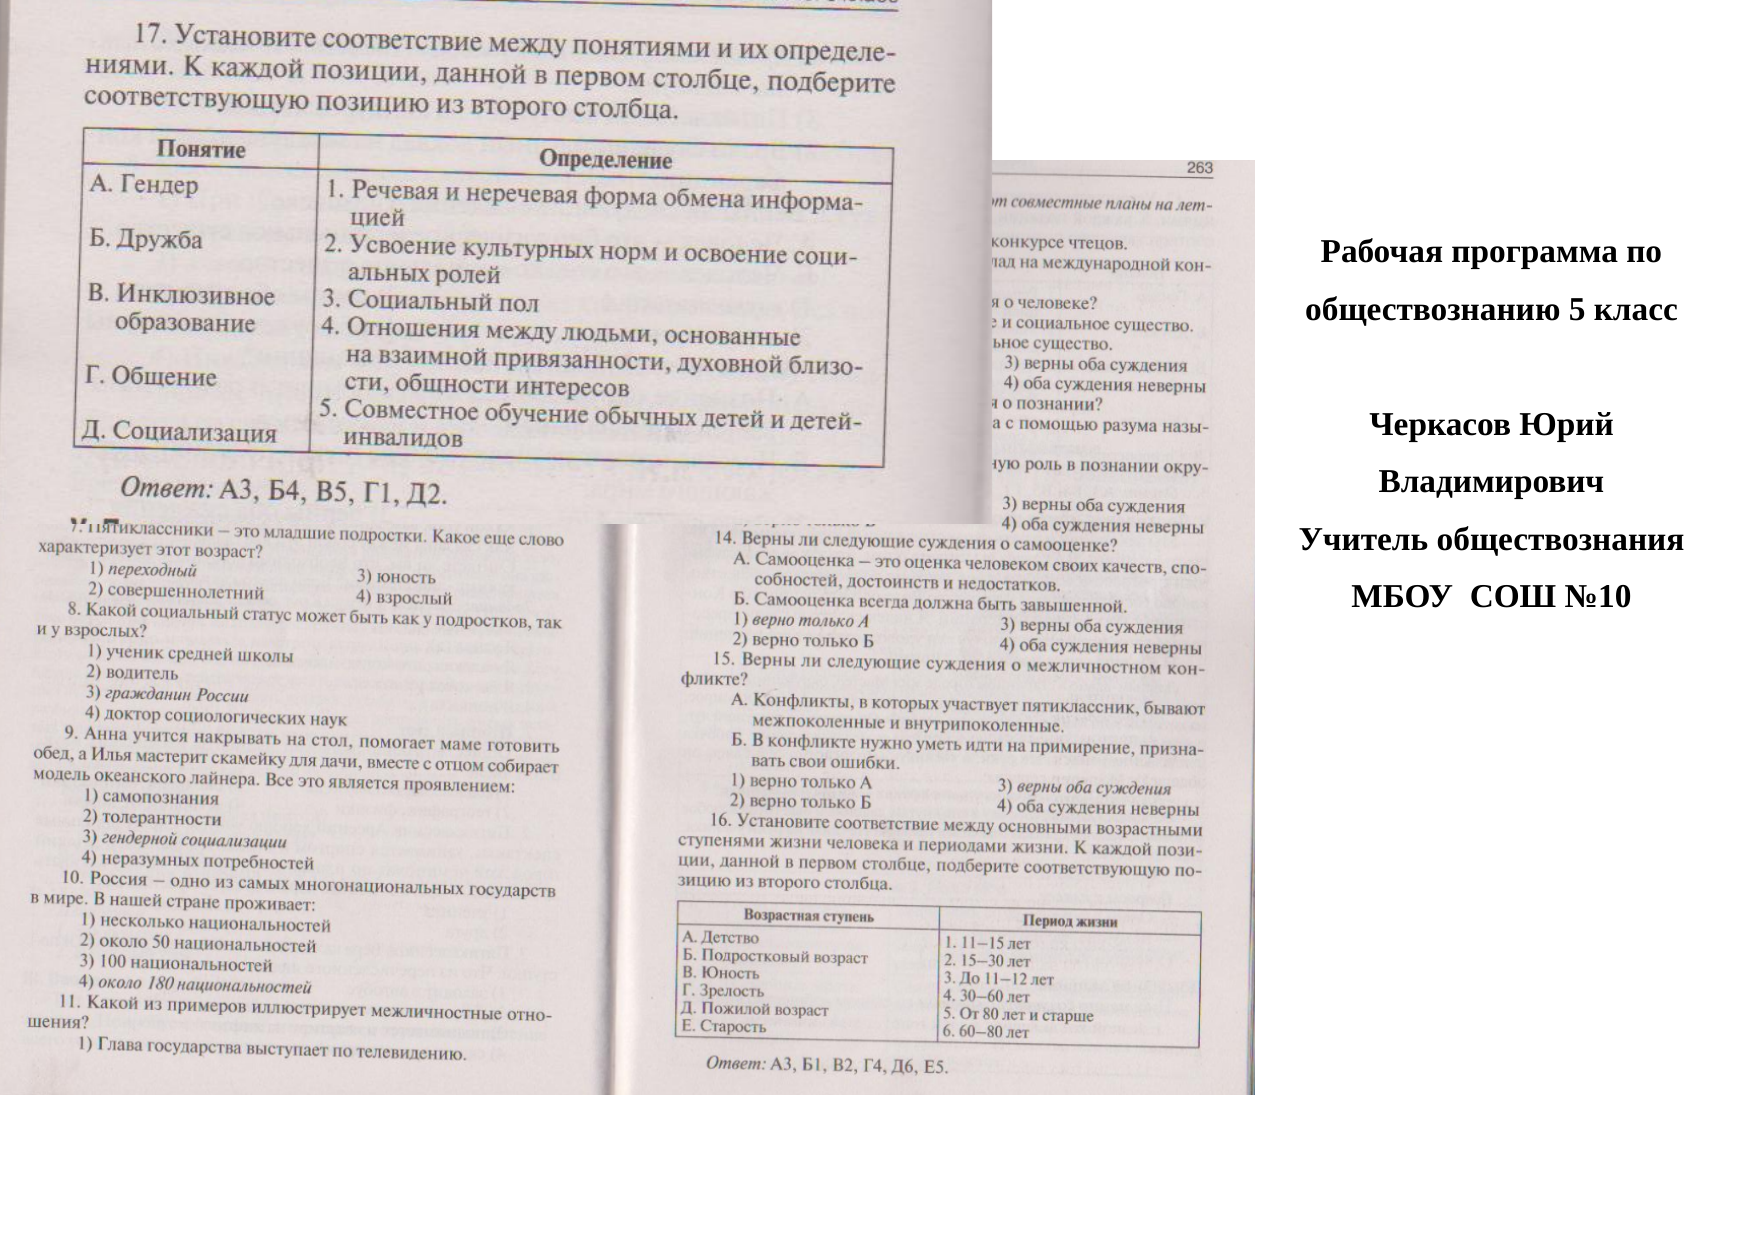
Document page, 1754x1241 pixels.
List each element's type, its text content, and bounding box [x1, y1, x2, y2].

text Учитель обществознания МБОУ СОШ №10 [1255, 519, 1728, 615]
picture [0, 0, 1255, 1095]
text Рабочая программа по обществознанию 5 класс [1255, 232, 1728, 327]
text Черкасов Юрий Владимирович [1255, 404, 1728, 500]
